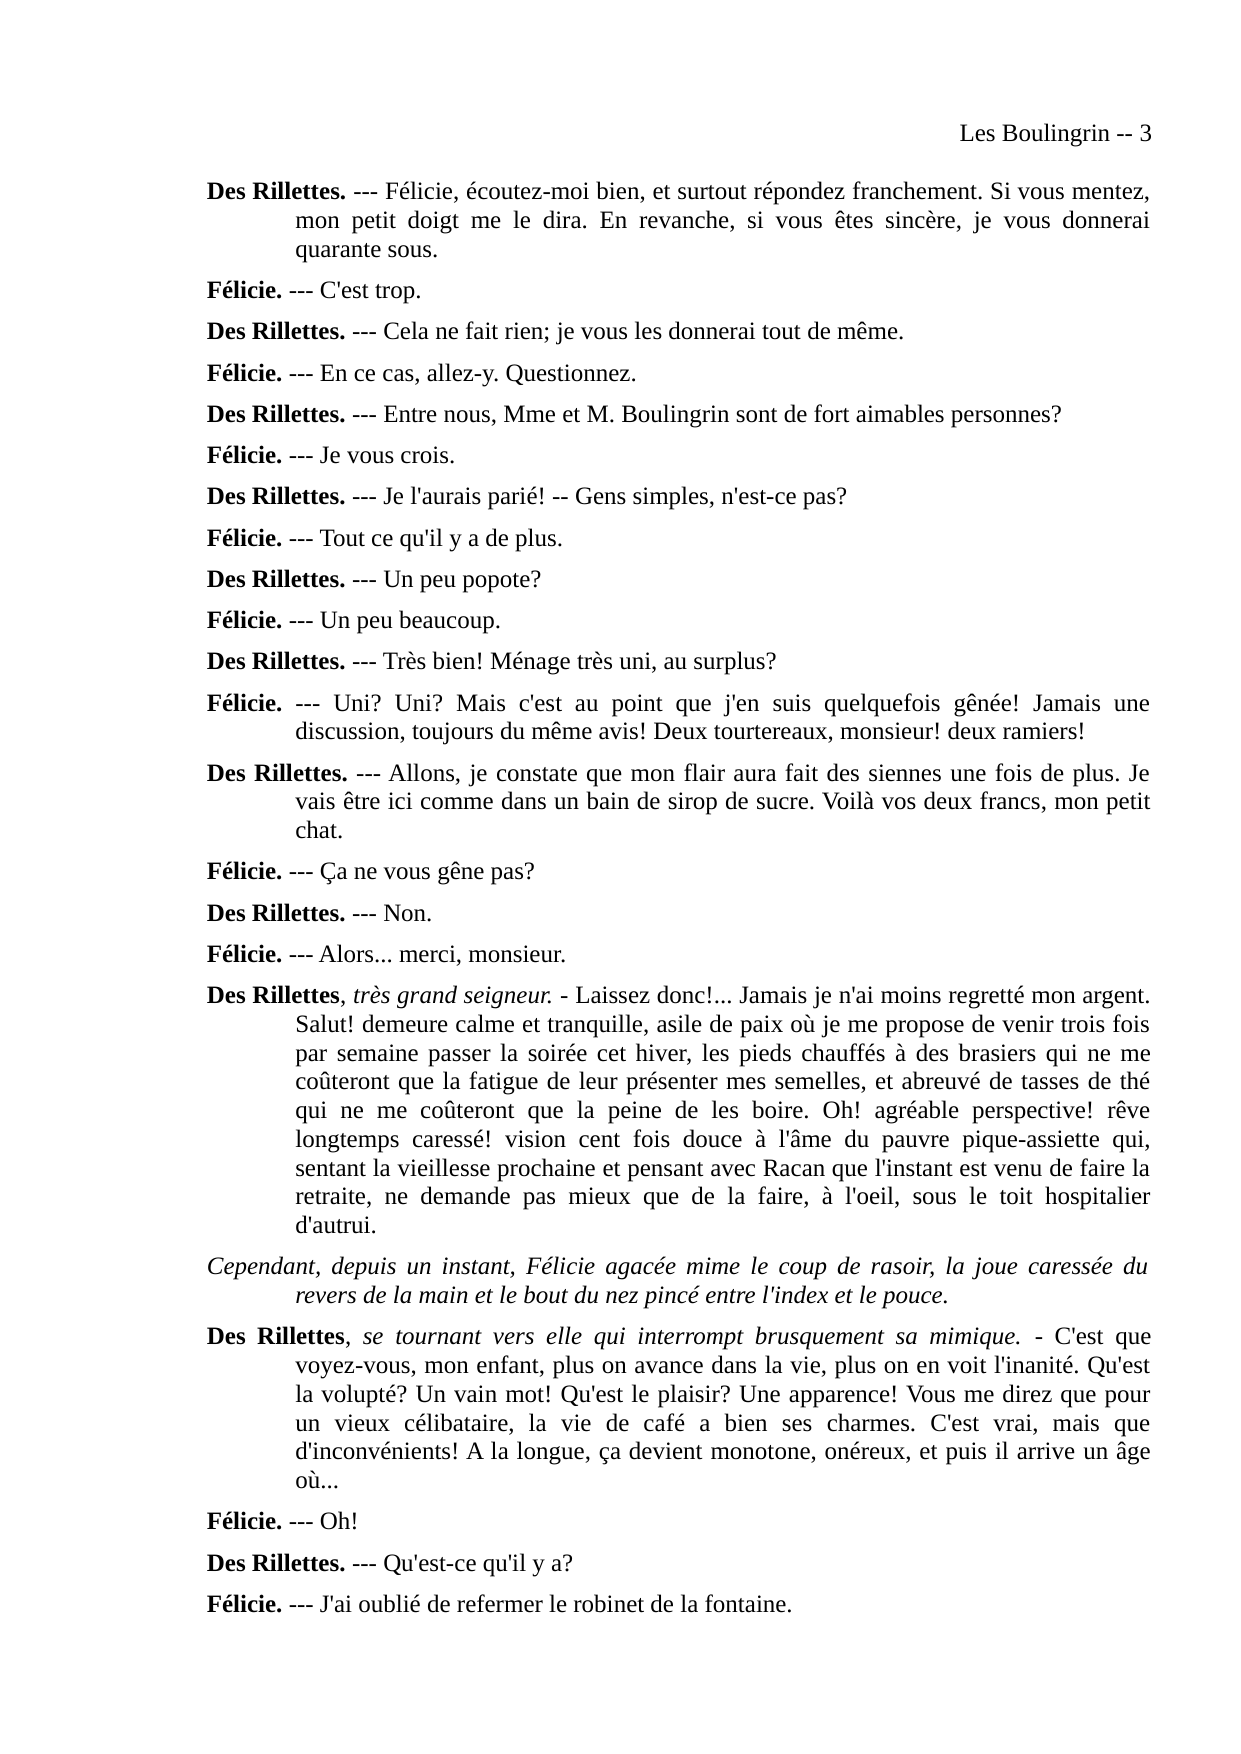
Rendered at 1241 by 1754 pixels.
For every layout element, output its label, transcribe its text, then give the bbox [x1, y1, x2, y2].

text Des Rillettes. --- Cela ne fait rien; je vous les donnerai tout de même. [207, 316, 1152, 345]
text Des Rillettes. --- Qu'est-ce qu'il y a? [207, 1548, 1152, 1576]
text Félicie. --- Ça ne vous gêne pas? [207, 856, 1152, 885]
text Félicie. --- Uni? Uni? Mais c'est au point que j'en suis quelquefois gênée! Jamais une discussion, toujours du même avis! Deux tourtereaux, monsieur! deux ramiers! [207, 688, 1152, 745]
text Des Rillettes. --- Non. [207, 898, 1152, 926]
text Des Rillettes. --- Je l'aurais parié! -- Gens simples, n'est-ce pas? [207, 481, 1152, 510]
text Félicie. --- En ce cas, allez-y. Questionnez. [207, 358, 1152, 386]
text Des Rillettes. --- Très bien! Ménage très uni, au surplus? [207, 646, 1152, 675]
text Des Rillettes, se tournant vers elle qui interrompt brusquement sa mimique. - C'est que voyez-vous, mon enfant, plus on avance dans la vie, plus on en voit l'inanité. Qu'est la volupté? Un vain mot! Qu'est le plaisir? Une apparence! Vous me direz que pour un vieux célibataire, la vie de café a bien ses charmes. C'est vrai, mais que d'inconvénients! A la longue, ça devient monotone, onéreux, et puis il arrive un âge où... [207, 1321, 1152, 1494]
text Félicie. --- C'est trop. [207, 275, 1152, 304]
text Des Rillettes. --- Entre nous, Mme et M. Boulingrin sont de fort aimables personnes? [207, 399, 1152, 428]
text Cependant, depuis un instant, Félicie agacée mime le coup de rasoir, la joue caressée du revers de la main et le bout du nez pincé entre l'index et le pouce. [207, 1251, 1152, 1309]
text Félicie. --- Je vous crois. [207, 440, 1152, 469]
text Félicie. --- Oh! [207, 1506, 1152, 1535]
text Félicie. --- Alors... merci, monsieur. [207, 939, 1152, 968]
text Des Rillettes, très grand seigneur. - Laissez donc!... Jamais je n'ai moins regretté mon argent. Salut! demeure calme et tranquille, asile de paix où je me propose de venir trois fois par semaine passer la soirée cet hiver, les pieds chauffés à des brasiers qui ne me coûteront que la fatigue de leur présenter mes semelles, et abreuvé de tasses de thé qui ne me coûteront que la peine de les boire. Oh! agréable perspective! rêve longtemps caressé! vision cent fois douce à l'âme du pauvre pique-assiette qui, sentant la vieillesse prochaine et pensant avec Racan que l'instant est venu de faire la retraite, ne demande pas mieux que de la faire, à l'oeil, sous le toit hospitalier d'autrui. [207, 980, 1152, 1239]
text Félicie. --- Tout ce qu'il y a de plus. [207, 523, 1152, 551]
text Félicie. --- J'ai oublié de refermer le robinet de la fontaine. [207, 1589, 1152, 1618]
text Des Rillettes. --- Un peu popote? [207, 564, 1152, 593]
text Félicie. --- Un peu beaucoup. [207, 605, 1152, 634]
text Des Rillettes. --- Allons, je constate que mon flair aura fait des siennes une fois de plus. Je vais être ici comme dans un bain de sirop de sucre. Voilà vos deux francs, mon petit chat. [207, 758, 1152, 844]
text Des Rillettes. --- Félicie, écoutez-moi bien, et surtout répondez franchement. Si vous mentez, mon petit doigt me le dira. En revanche, si vous êtes sincère, je vous donnerai quarante sous. [207, 176, 1152, 263]
